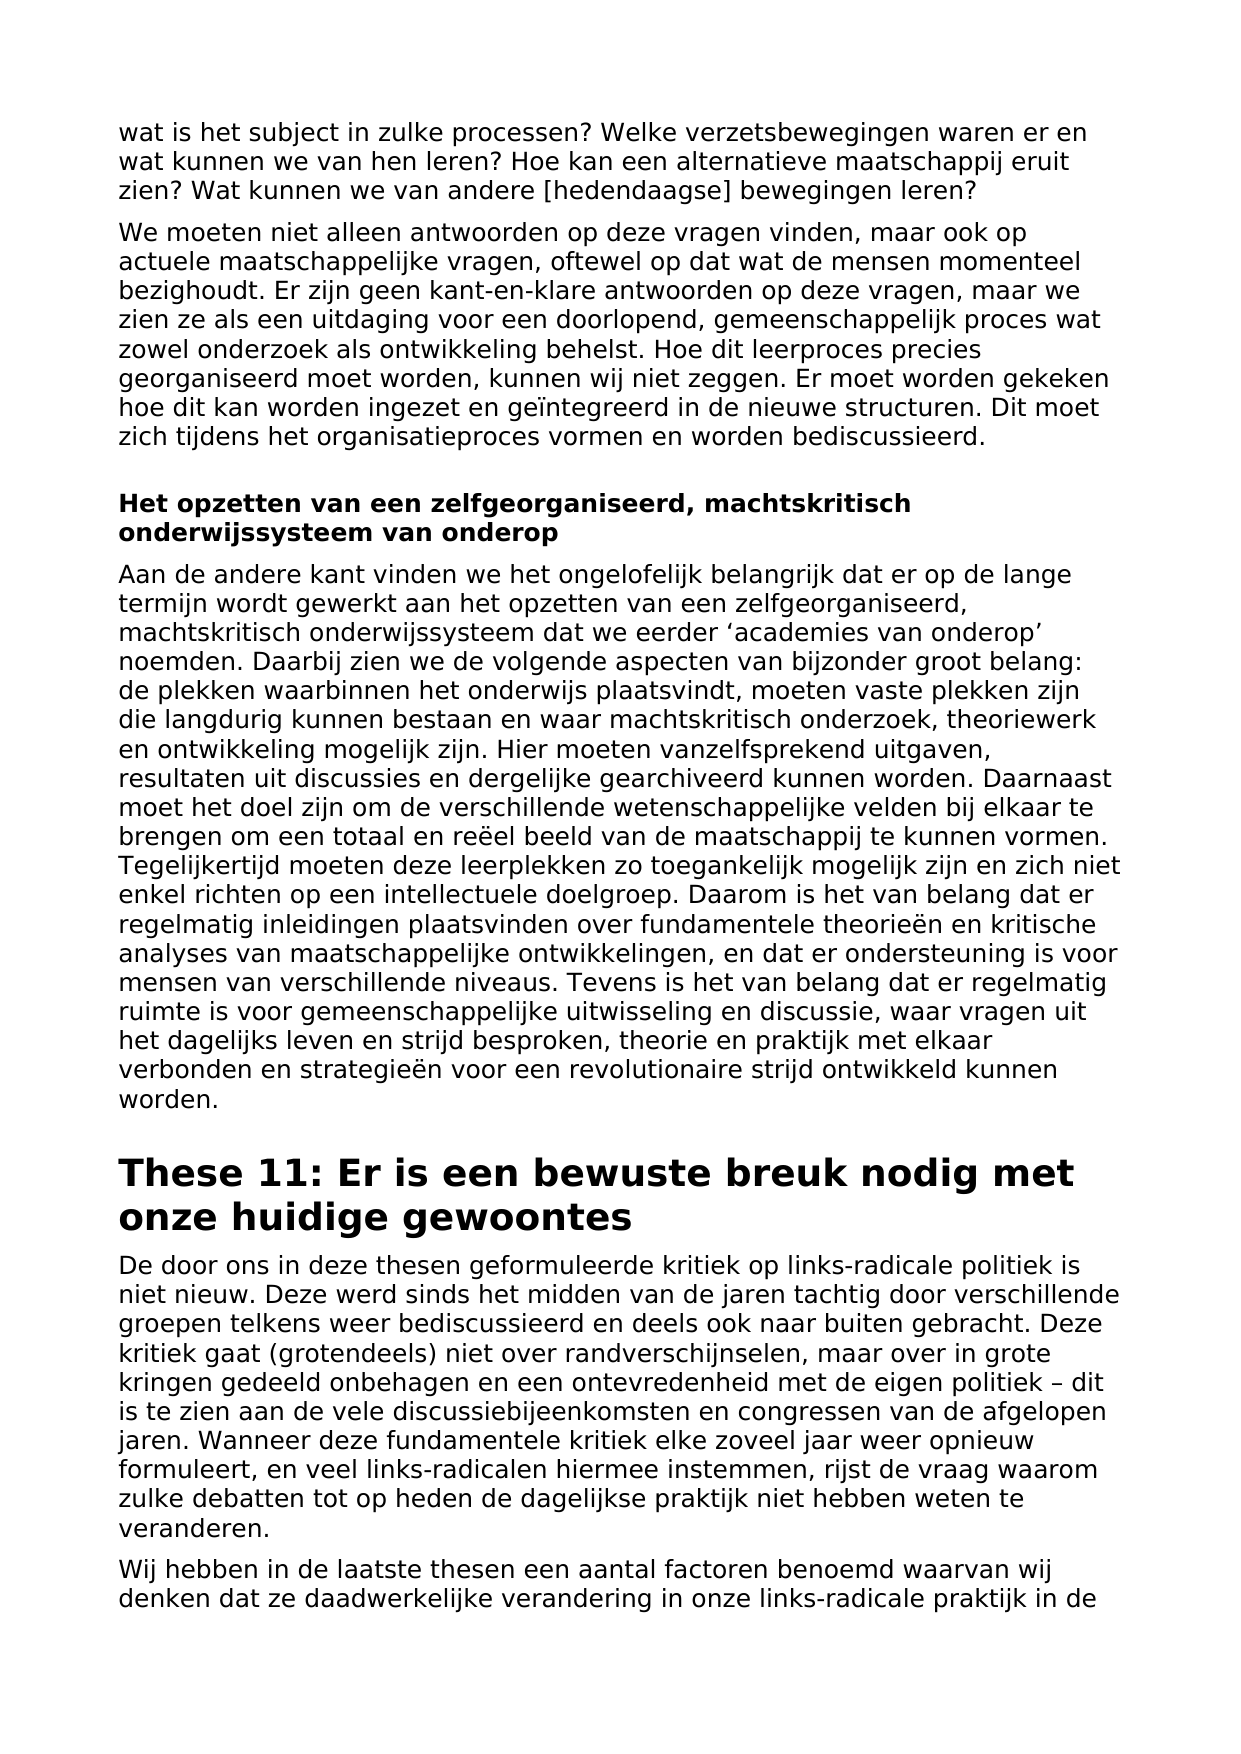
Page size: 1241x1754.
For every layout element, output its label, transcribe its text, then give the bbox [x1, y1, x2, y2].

text wat is het subject in zulke processen? Welke verzetsbewegingen waren er en wat kunnen we van hen leren? Hoe kan een alternatieve maatschappij eruit zien? Wat kunnen we van andere [hedendaagse] bewegingen leren? [118, 118, 1122, 206]
text De door ons in deze thesen geformuleerde kritiek op links-radicale politiek is niet nieuw. Deze werd sinds het midden van de jaren tachtig door verschillende groepen telkens weer bediscussieerd en deels ook naar buiten gebracht. Deze kritiek gaat (grotendeels) niet over randverschijnselen, maar over in grote kringen gedeeld onbehagen en een ontevredenheid met de eigen politiek – dit is te zien aan de vele discussiebijeenkomsten en congressen van de afgelopen jaren. Wanneer deze fundamentele kritiek elke zoveel jaar weer opnieuw formuleert, en veel links-radicalen hiermee instemmen, rijst de vraag waarom zulke debatten tot op heden de dagelijkse praktijk niet hebben weten te veranderen. [118, 1251, 1122, 1543]
text We moeten niet alleen antwoorden op deze vragen vinden, maar ook op actuele maatschappelijke vragen, oftewel op dat wat de mensen momenteel bezighoudt. Er zijn geen kant-en-klare antwoorden op deze vragen, maar we zien ze als een uitdaging voor een doorlopend, gemeenschappelijk proces wat zowel onderzoek als ontwikkeling behelst. Hoe dit leerproces precies georganiseerd moet worden, kunnen wij niet zeggen. Er moet worden gekeken hoe dit kan worden ingezet en geïntegreerd in de nieuwe structuren. Dit moet zich tijdens het organisatieproces vormen en worden bediscussieerd. [118, 218, 1122, 451]
text Wij hebben in de laatste thesen een aantal factoren benoemd waarvan wij denken dat ze daadwerkelijke verandering in onze links-radicale praktijk in de [118, 1555, 1122, 1614]
text Aan de andere kant vinden we het ongelofelijk belangrijk dat er op de lange termijn wordt gewerkt aan het opzetten van een zelfgeorganiseerd, machtskritisch onderwijssysteem dat we eerder ‘academies van onderop’ noemden. Daarbij zien we de volgende aspecten van bijzonder groot belang: de plekken waarbinnen het onderwijs plaatsvindt, moeten vaste plekken zijn die langdurig kunnen bestaan en waar machtskritisch onderzoek, theoriewerk en ontwikkeling mogelijk zijn. Hier moeten vanzelfsprekend uitgaven, resultaten uit discussies en dergelijke gearchiveerd kunnen worden. Daarnaast moet het doel zijn om de verschillende wetenschappelijke velden bij elkaar te brengen om een totaal en reëel beeld van de maatschappij te kunnen vormen. Tegelijkertijd moeten deze leerplekken zo toegankelijk mogelijk zijn en zich niet enkel richten op een intellectuele doelgroep. Daarom is het van belang dat er regelmatig inleidingen plaatsvinden over fundamentele theorieën en kritische analyses van maatschappelijke ontwikkelingen, en dat er ondersteuning is voor mensen van verschillende niveaus. Tevens is het van belang dat er regelmatig ruimte is voor gemeenschappelijke uitwisseling en discussie, waar vragen uit het dagelijks leven en strijd besproken, theorie en praktijk met elkaar verbonden en strategieën voor een revolutionaire strijd ontwikkeld kunnen worden. [118, 560, 1122, 1114]
subtitle These 11: Er is een bewuste breuk nodig met onze huidige gewoontes [118, 1151, 1122, 1239]
subtitle Het opzetten van een zelfgeorganiseerd, machtskritisch onderwijssysteem van onderop [118, 489, 1122, 547]
